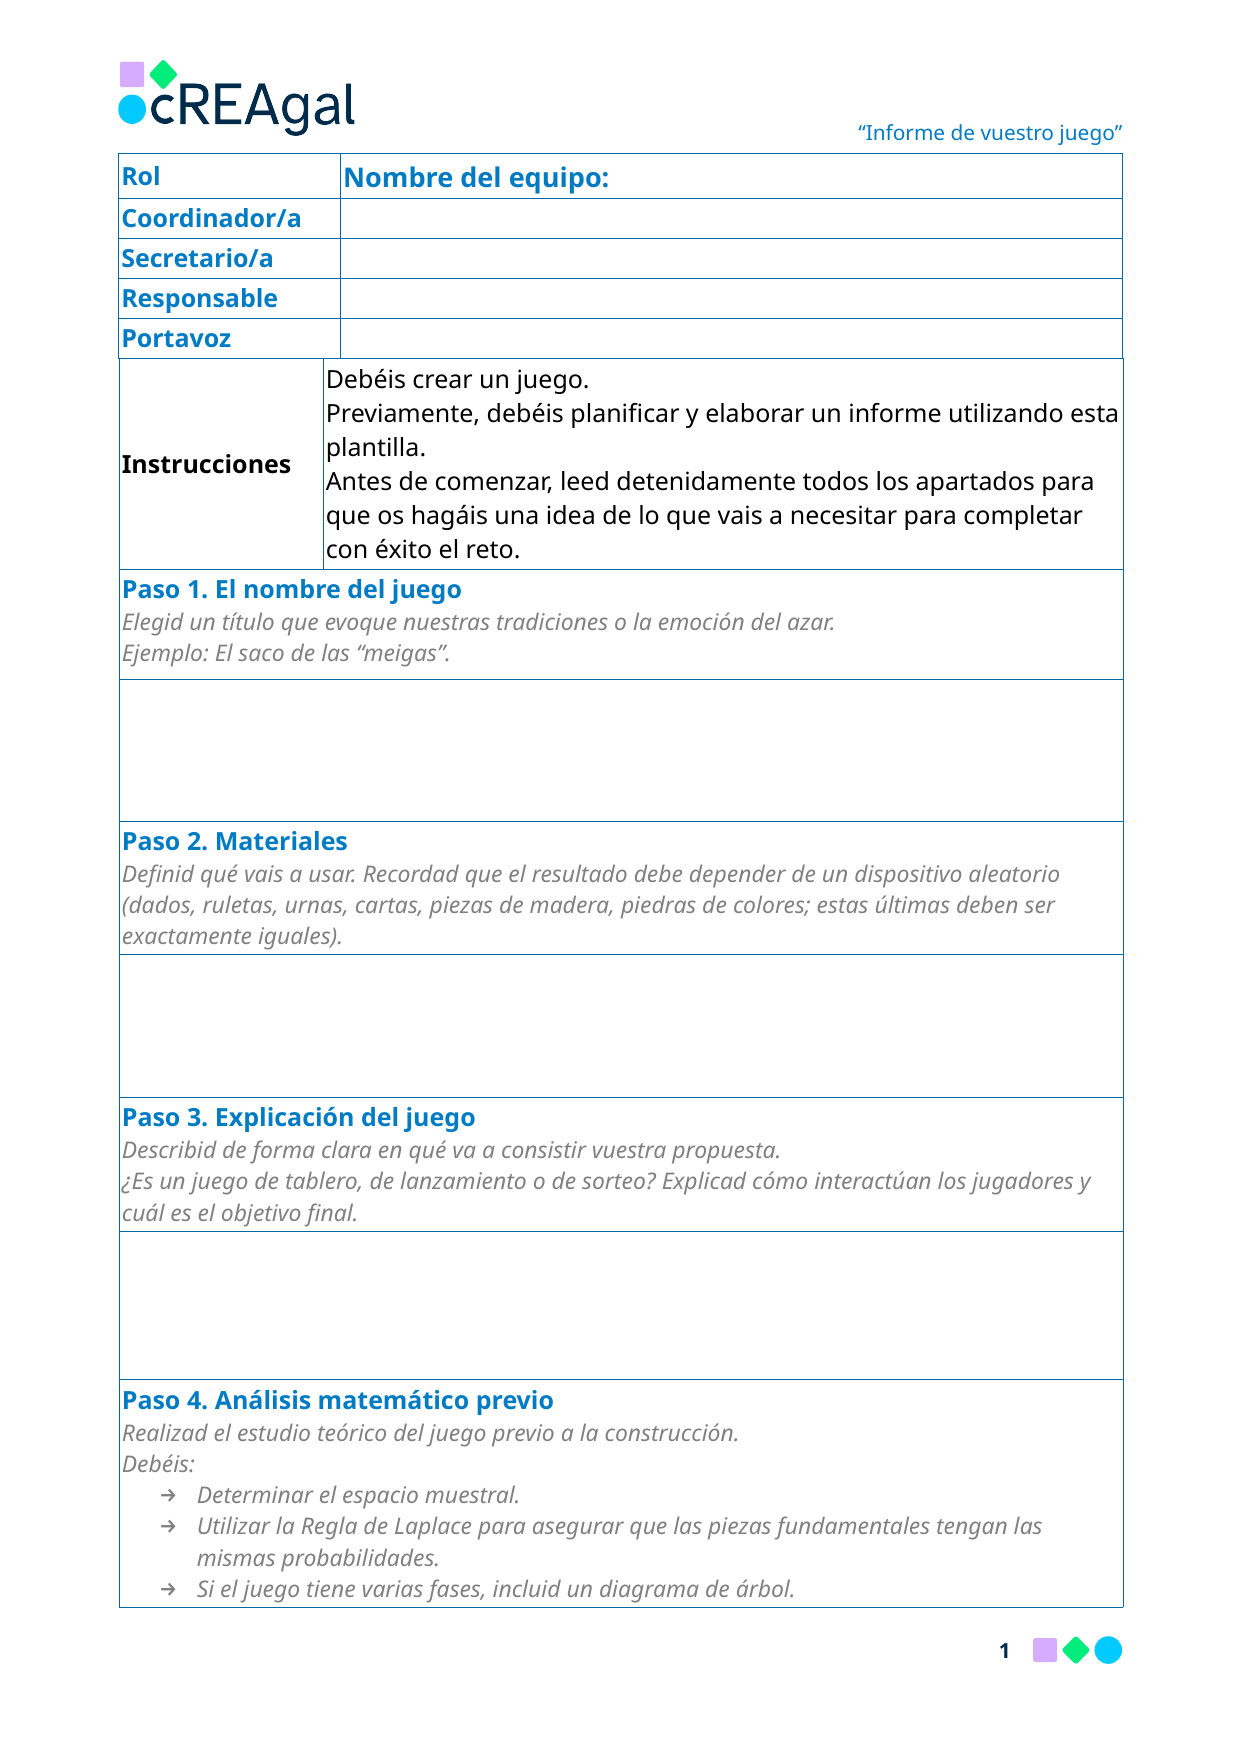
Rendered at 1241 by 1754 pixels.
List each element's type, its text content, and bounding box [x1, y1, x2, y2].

table_cell Paso 3. Explicación del juego Describid de forma clara en qué va a consistir vuestra propuesta. ¿Es un juego de tablero, de lanzamiento o de sorteo? Explicad cómo interactúan los jugadores y cuál es el objetivo final. [120, 1098, 1123, 1231]
table_header Debéis crear un juego. Previamente, debéis planificar y elaborar un informe utilizando esta plantilla. Antes de comenzar, leed detenidamente todos los apartados para que os hagáis una idea de lo que vais a necesitar para completar con éxito el reto. [324, 359, 1123, 568]
table_cell [120, 680, 1123, 821]
table_cell Secretario/a [119, 239, 340, 278]
table_cell [341, 239, 1122, 278]
table_cell Responsable [119, 279, 340, 318]
picture [118, 60, 355, 136]
table_header Rol [119, 154, 340, 198]
table_cell [341, 319, 1122, 358]
table_cell [120, 1232, 1123, 1379]
table_cell Portavoz [119, 319, 340, 358]
table_cell Paso 1. El nombre del juego Elegid un título que evoque nuestras tradiciones o la emoción del azar. Ejemplo: El saco de las “meigas”. [120, 570, 1123, 678]
table_header Instrucciones [120, 359, 323, 568]
table_cell Coordinador/a [119, 199, 340, 238]
table_cell Paso 4. Análisis matemático previo Realizad el estudio teórico del juego previo a la construcción. Debéis: Determinar el espacio muestral. Utilizar la Regla de Laplace para asegurar que las piezas fundamentales tengan las mismas probabilidades. Si el juego tiene varias fases, incluid un diagrama de árbol. [120, 1380, 1123, 1607]
table_cell [341, 279, 1122, 318]
table_cell [341, 199, 1122, 238]
table_cell Paso 2. Materiales Definid qué vais a usar. Recordad que el resultado debe depender de un dispositivo aleatorio (dados, ruletas, urnas, cartas, piezas de madera, piedras de colores; estas últimas deben ser exactamente iguales). [120, 822, 1123, 954]
table_cell [120, 955, 1123, 1097]
table_header Nombre del equipo: [341, 154, 1122, 198]
